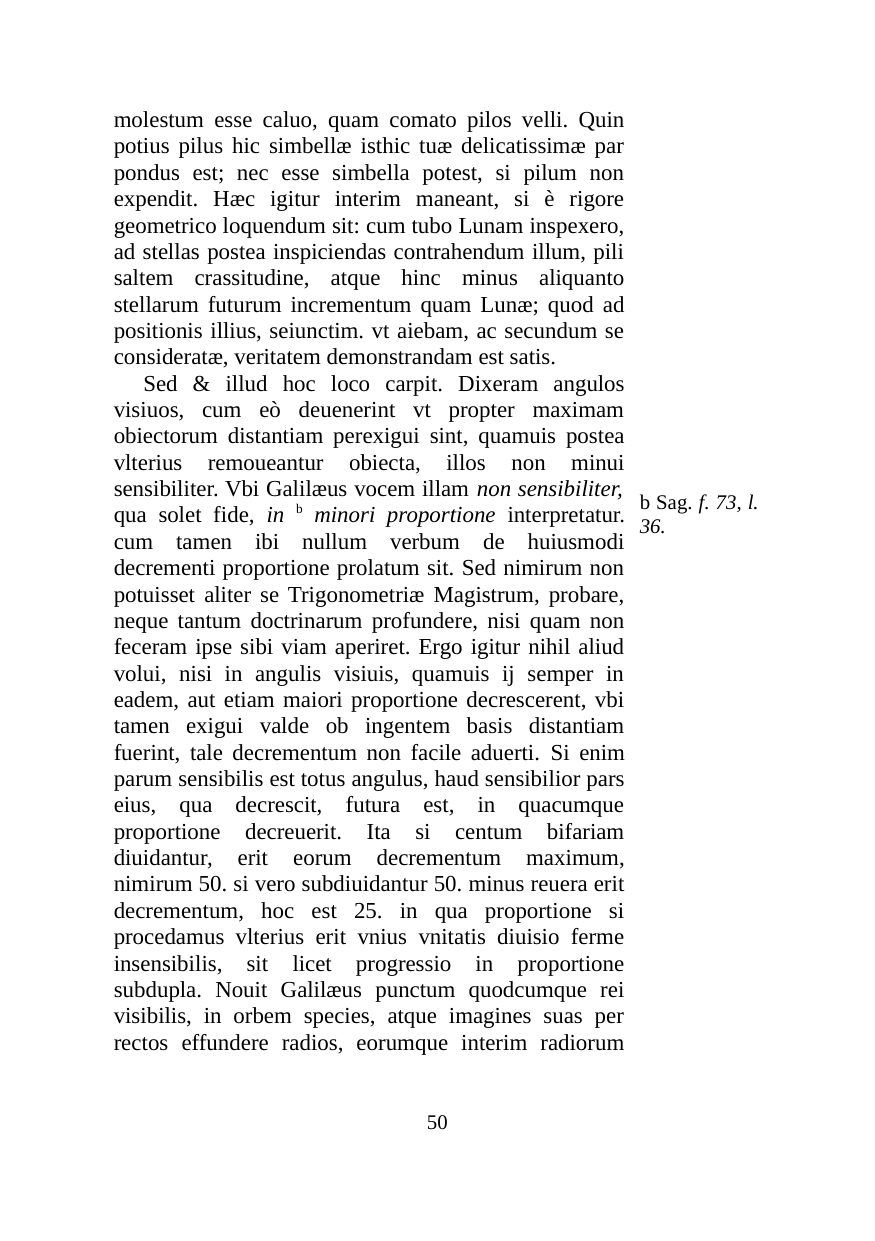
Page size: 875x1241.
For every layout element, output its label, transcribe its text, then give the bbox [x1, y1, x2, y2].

table_cell b Sag. f. 73, l. 36. [632, 370, 768, 1055]
table_cell [632, 106, 768, 370]
